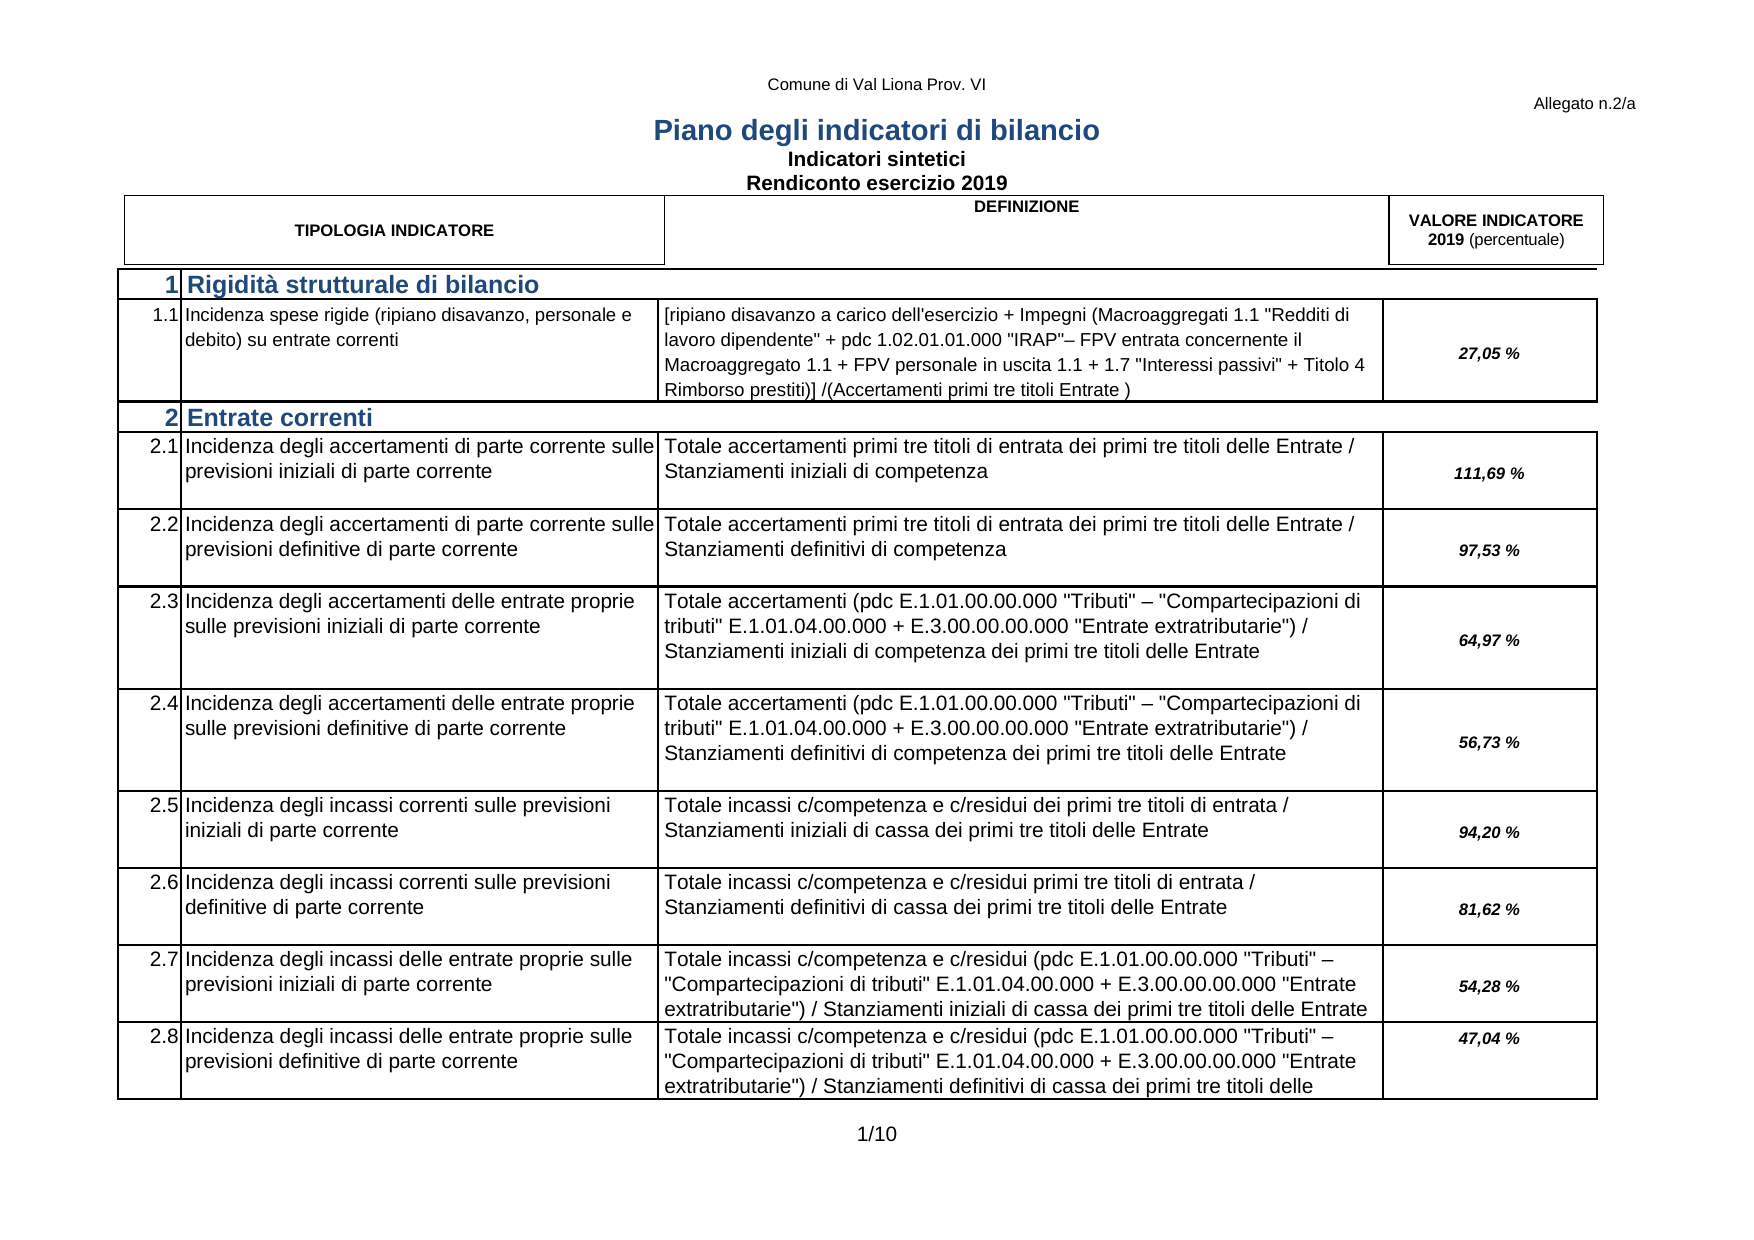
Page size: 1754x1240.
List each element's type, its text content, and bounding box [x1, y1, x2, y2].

table_cell Totale accertamenti primi tre titoli di entrata dei primi tre titoli delle Entrate / Stanziamenti definitivi di competenza [659, 510, 1382, 585]
table_cell 2.6 [119, 869, 180, 944]
table_cell 2.4 [119, 690, 180, 789]
table_cell Totale incassi c/competenza e c/residui primi tre titoli di entrata / Stanziamenti definitivi di cassa dei primi tre titoli delle Entrate [659, 869, 1382, 944]
table_cell Incidenza degli accertamenti delle entrate proprie sulle previsioni iniziali di parte corrente [182, 588, 657, 687]
table_cell 47,04 % [1384, 1023, 1596, 1098]
table_cell 2.7 [119, 946, 180, 1021]
table_cell 2.1 [119, 433, 180, 508]
table_header 1 [119, 270, 180, 298]
table_cell 2 [119, 403, 180, 431]
table_cell Totale incassi c/competenza e c/residui (pdc E.1.01.00.00.000 "Tributi" – "Compartecipazioni di tributi" E.1.01.04.00.000 + E.3.00.00.00.000 "Entrate extratributarie") / Stanziamenti definitivi di cassa dei primi tre titoli delle [659, 1023, 1382, 1098]
table_cell Incidenza degli incassi correnti sulle previsioni definitive di parte corrente [182, 869, 657, 944]
table_cell 81,62 % [1384, 869, 1596, 944]
table_cell Incidenza degli incassi correnti sulle previsioni iniziali di parte corrente [182, 792, 657, 867]
table_cell 56,73 % [1384, 690, 1596, 789]
table_cell Totale accertamenti (pdc E.1.01.00.00.000 "Tributi" – "Compartecipazioni di tributi" E.1.01.04.00.000 + E.3.00.00.00.000 "Entrate extratributarie") / Stanziamenti iniziali di competenza dei primi tre titoli delle Entrate [659, 588, 1382, 687]
table_header [658, 270, 1383, 298]
table_cell Incidenza degli incassi delle entrate proprie sulle previsioni definitive di parte corrente [182, 1023, 657, 1098]
table_cell 64,97 % [1384, 588, 1596, 687]
table_cell Totale incassi c/competenza e c/residui dei primi tre titoli di entrata / Stanziamenti iniziali di cassa dei primi tre titoli delle Entrate [659, 792, 1382, 867]
table_cell 111,69 % [1384, 433, 1596, 508]
table_cell 54,28 % [1384, 946, 1596, 1021]
table_cell 2.3 [119, 588, 180, 687]
table_cell [658, 403, 1383, 431]
table_cell Incidenza degli accertamenti di parte corrente sulle previsioni definitive di parte corrente [182, 510, 657, 585]
table_cell Incidenza degli accertamenti delle entrate proprie sulle previsioni definitive di parte corrente [182, 690, 657, 789]
table_cell 2.8 [119, 1023, 180, 1098]
table_cell Incidenza degli incassi delle entrate proprie sulle previsioni iniziali di parte corrente [182, 946, 657, 1021]
table_cell 27,05 % [1384, 300, 1596, 400]
table_cell 2.2 [119, 510, 180, 585]
table_cell Incidenza degli accertamenti di parte corrente sulle previsioni iniziali di parte corrente [182, 433, 657, 508]
table_cell Entrate correnti [182, 403, 658, 431]
table_header [1383, 270, 1597, 298]
table_cell [1383, 403, 1597, 431]
table_cell Totale accertamenti (pdc E.1.01.00.00.000 "Tributi" – "Compartecipazioni di tributi" E.1.01.04.00.000 + E.3.00.00.00.000 "Entrate extratributarie") / Stanziamenti definitivi di competenza dei primi tre titoli delle Entrate [659, 690, 1382, 789]
table_cell Totale accertamenti primi tre titoli di entrata dei primi tre titoli delle Entrate / Stanziamenti iniziali di competenza [659, 433, 1382, 508]
table_header Rigidità strutturale di bilancio [182, 270, 658, 298]
table_cell Totale incassi c/competenza e c/residui (pdc E.1.01.00.00.000 "Tributi" – "Compartecipazioni di tributi" E.1.01.04.00.000 + E.3.00.00.00.000 "Entrate extratributarie") / Stanziamenti iniziali di cassa dei primi tre titoli delle Entrate [659, 946, 1382, 1021]
table_cell Incidenza spese rigide (ripiano disavanzo, personale e debito) su entrate correnti [182, 300, 657, 400]
table_cell 2.5 [119, 792, 180, 867]
table_cell 1.1 [119, 300, 180, 400]
table_cell 97,53 % [1384, 510, 1596, 585]
table_cell 94,20 % [1384, 792, 1596, 867]
table_cell [ripiano disavanzo a carico dell'esercizio + Impegni (Macroaggregati 1.1 "Redditi di lavoro dipendente" + pdc 1.02.01.01.000 "IRAP"– FPV entrata concernente il Macroaggregato 1.1 + FPV personale in uscita 1.1 + 1.7 "Interessi passivi" + Titolo 4 Rimborso prestiti)] /(Accertamenti primi tre titoli Entrate ) [659, 300, 1382, 400]
